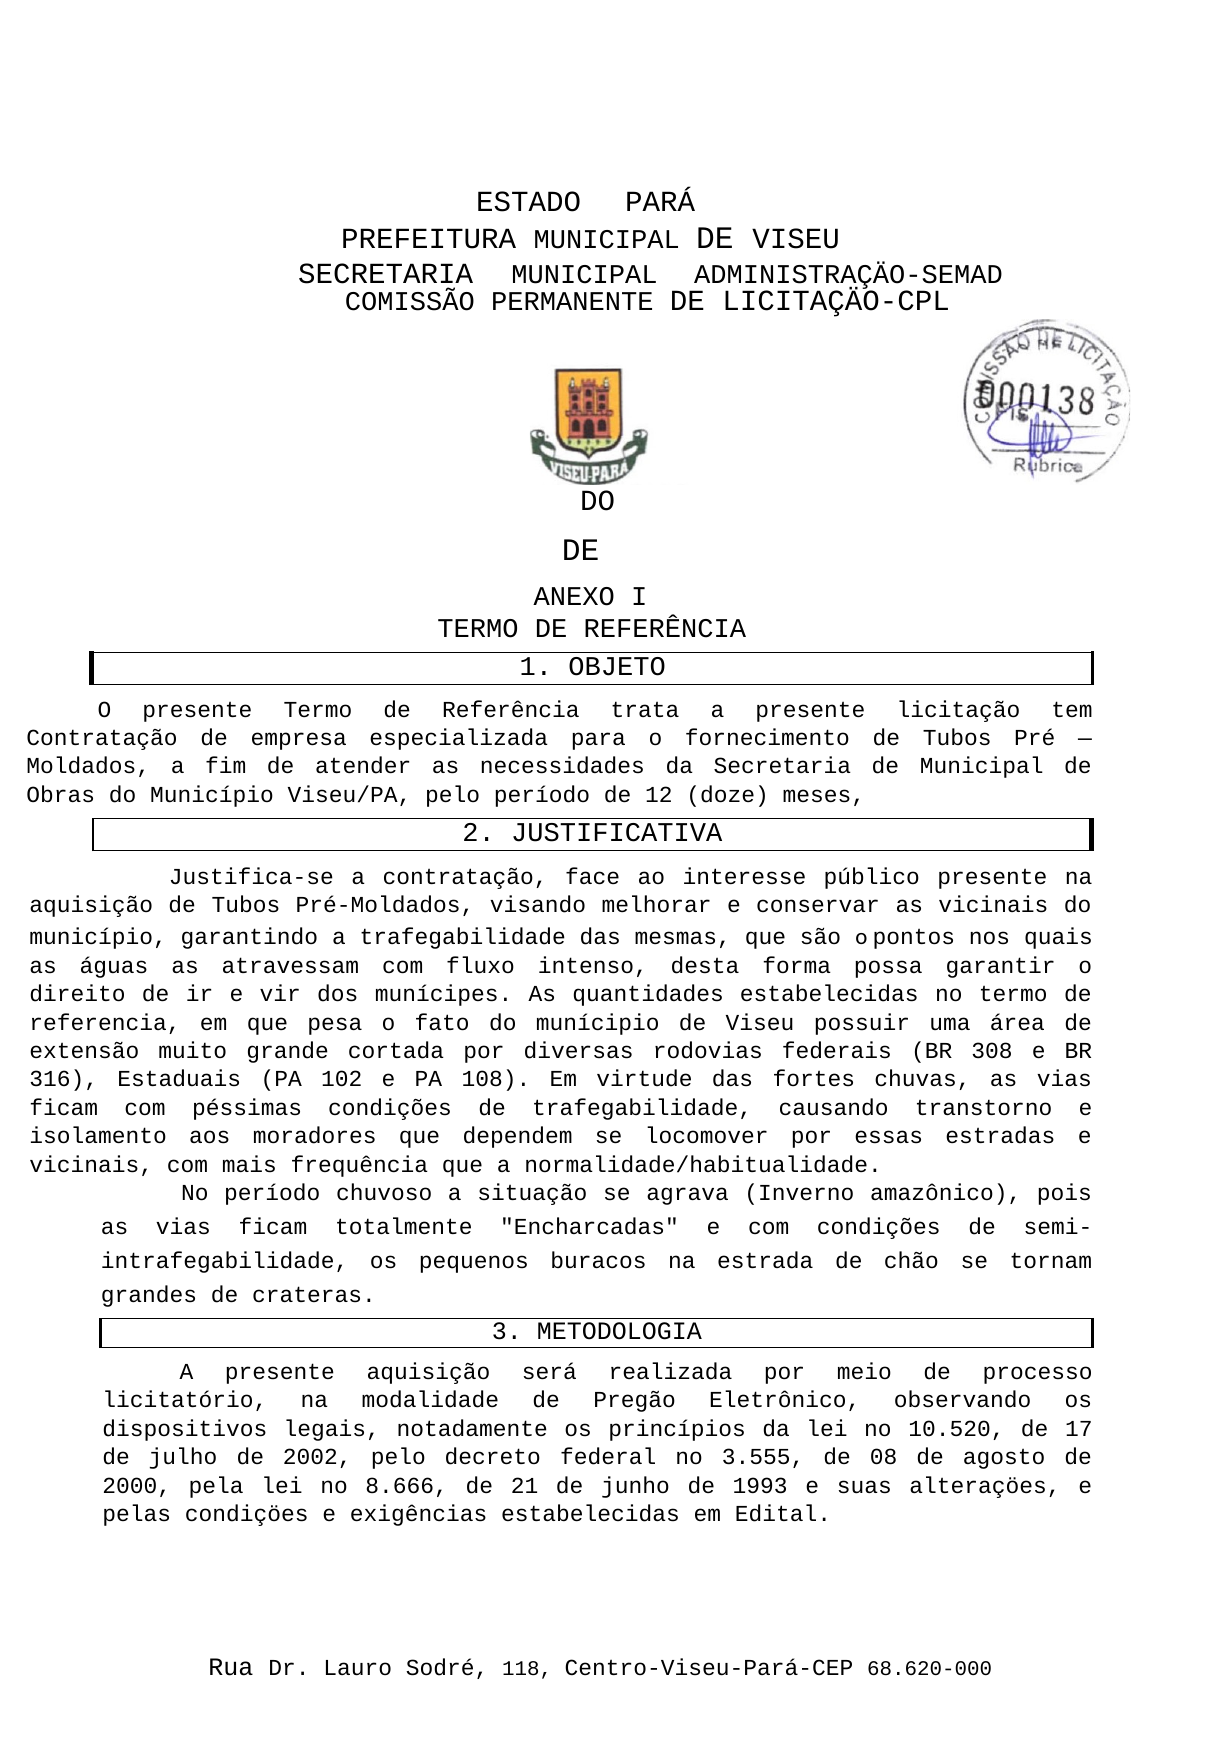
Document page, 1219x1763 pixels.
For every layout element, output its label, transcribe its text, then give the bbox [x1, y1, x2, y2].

text DO [536, 486, 676, 519]
subtitle DE [100, 535, 1079, 570]
text 1. OBJETO [94, 653, 1091, 684]
text Justifica-se a contratação, face ao interesse público presente na aquisição de Tubos Pré-Moldados, visando melhorar e conservar as vicinais do município, garantindo a trafegabilidade das mesmas, que são o pontos nos quais as águas as atravessam com fluxo intenso, desta forma possa garantir o direito de ir e vir dos munícipes. As quantidades estabelecidas no termo de referencia, em que pesa o fato do munícipio de Viseu possuir uma área de extensão muito grande cortada por diversas rodovias federais (BR 308 e BR 316), Estaduais (PA 102 e PA 108). Em virtude das fortes chuvas, as vias ficam com péssimas condições de trafegabilidade, causando transtorno e isolamento aos moradores que dependem se locomover por essas estradas e vicinais, com mais frequência que a normalidade/habitualidade. [29, 865, 1093, 1179]
text No período chuvoso a situação se agrava (Inverno amazônico), pois as vias ficam totalmente "Encharcadas" e com condições de semi-intrafegabilidade, os pequenos buracos na estrada de chão se tornam grandes de crateras. [101, 1182, 1093, 1309]
subtitle 2. JUSTIFICATIVA [94, 819, 1089, 850]
text A presente aquisição será realizada por meio de processo licitatório, na modalidade de Pregão Eletrônico, observando os dispositivos legais, notadamente os princípios da lei no 10.520, de 17 de julho de 2002, pelo decreto federal no 3.555, de 08 de agosto de 2000, pela lei no 8.666, de 21 de junho de 1993 e suas alteraçöes, e pelas condiçöes e exigências estabelecidas em Edital. [102, 1360, 1093, 1528]
text O presente Termo de Referência trata a presente licitação tem Contratação de empresa especializada para o fornecimento de Tubos Pré — Moldados, a fim de atender as necessidades da Secretaria de Municipal de Obras do Município Viseu/PA, pelo período de 12 (doze) meses, [26, 698, 1093, 809]
text 3. METODOLOGIA [102, 1319, 1091, 1347]
text TERMO DE REFERÊNCIA [88, 615, 1094, 646]
text ANEXO I [88, 582, 1092, 613]
